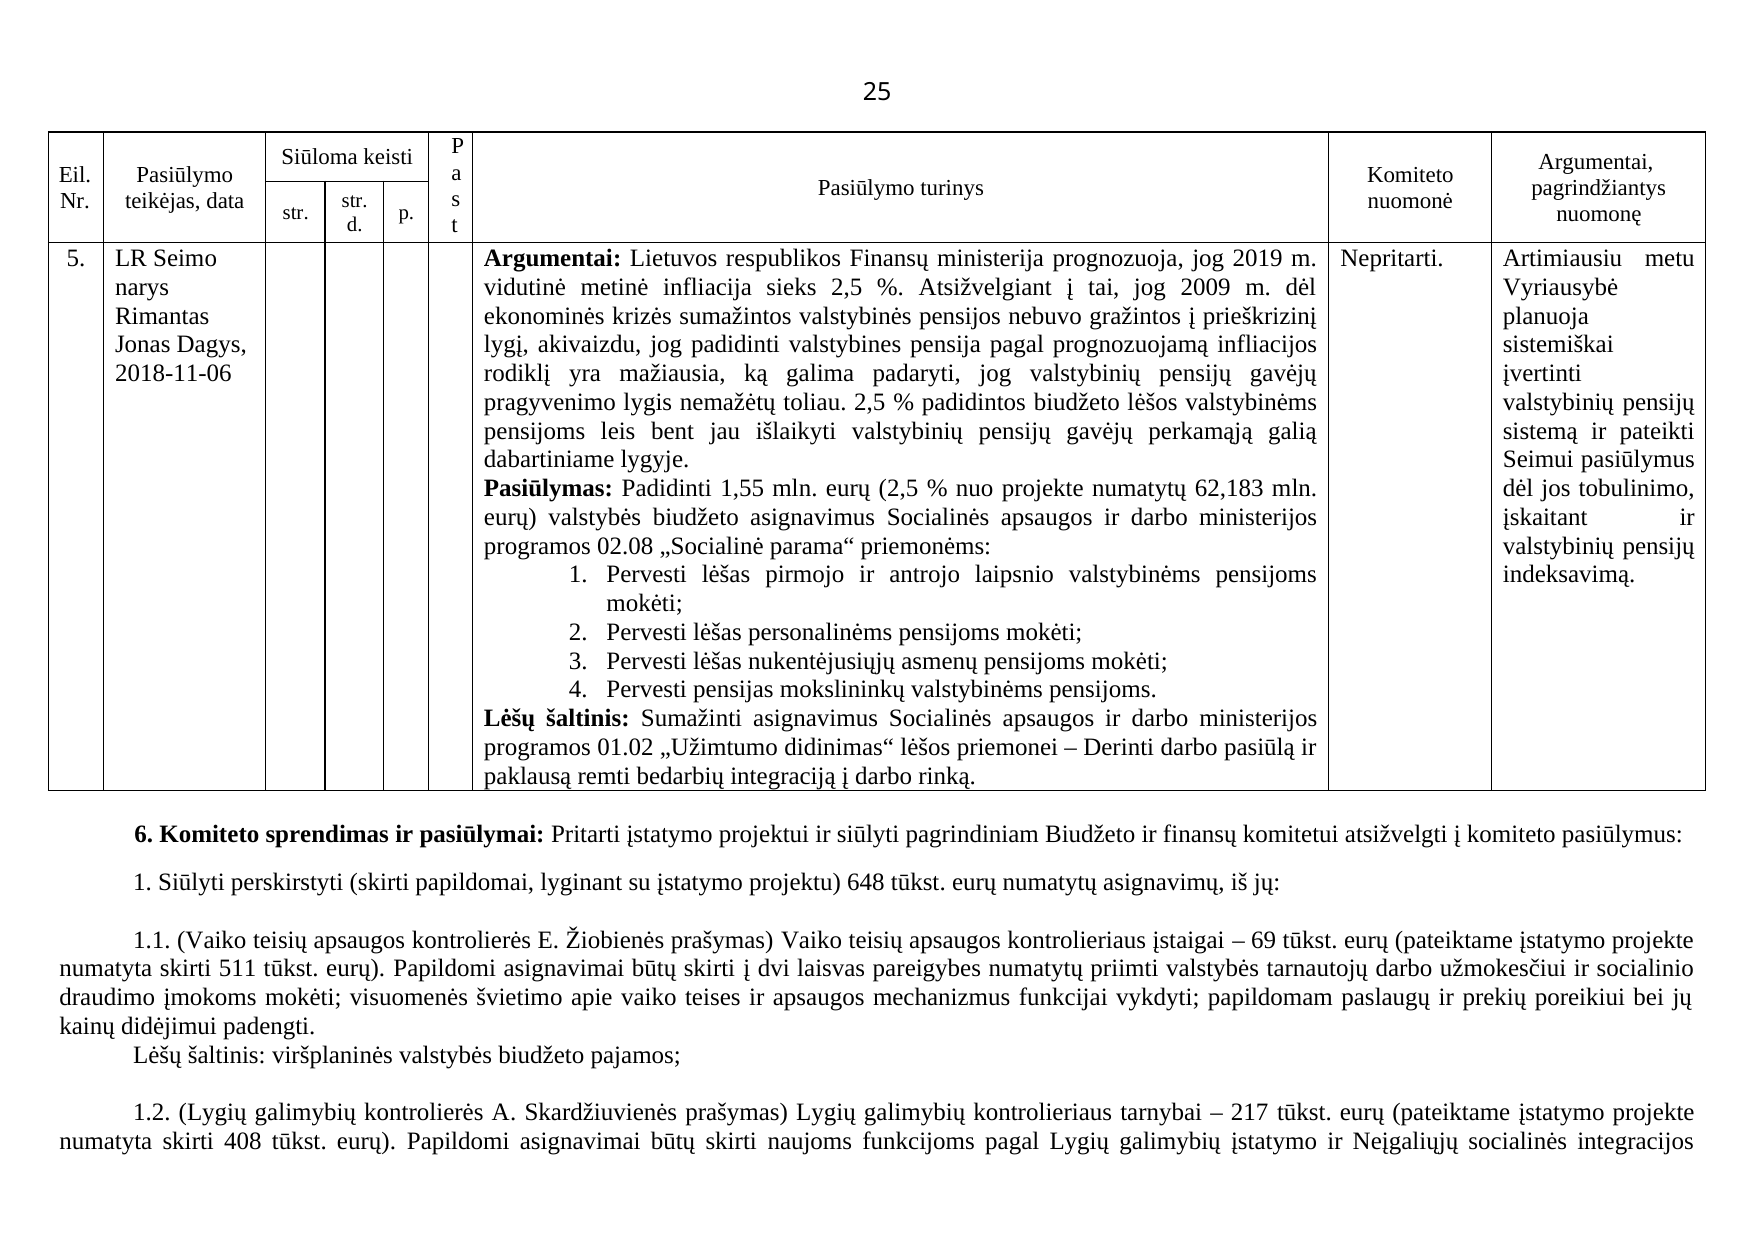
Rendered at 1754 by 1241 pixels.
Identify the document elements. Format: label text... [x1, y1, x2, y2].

table_header Siūloma keisti [266, 133, 428, 181]
table_header Eil. Nr. [49, 133, 103, 242]
table_cell [326, 243, 383, 789]
table_cell p. [384, 182, 428, 242]
text 1. Siūlyti perskirstyti (skirti papildomai, lyginant su įstatymo projektu) 648 tūkst. eurų numatytų asignavimų, iš jų: [59, 867, 1695, 896]
table_cell str. d. [326, 182, 383, 242]
table_cell [266, 243, 324, 789]
table_header Pasiūlymo teikėjas, data [104, 133, 265, 242]
table_cell LR Seimo narys Rimantas Jonas Dagys, 2018-11-06 [104, 243, 265, 789]
table_cell [384, 243, 428, 789]
table_header Pastabos [429, 133, 472, 242]
table_cell Nepritarti. [1329, 243, 1491, 789]
table_cell Argumentai: Lietuvos respublikos Finansų ministerija prognozuoja, jog 2019 m. vidutinė metinė infliacija sieks 2,5 %. Atsižvelgiant į tai, jog 2009 m. dėl ekonominės krizės sumažintos valstybinės pensijos nebuvo gražintos į prieškrizinį lygį, akivaizdu, jog padidinti valstybines pensija pagal prognozuojamą infliacijos rodiklį yra mažiausia, ką galima padaryti, jog valstybinių pensijų gavėjų pragyvenimo lygis nemažėtų toliau. 2,5 % padidintos biudžeto lėšos valstybinėms pensijoms leis bent jau išlaikyti valstybinių pensijų gavėjų perkamąją galią dabartiniame lygyje. Pasiūlymas: Padidinti 1,55 mln. eurų (2,5 % nuo projekte numatytų 62,183 mln. eurų) valstybės biudžeto asignavimus Socialinės apsaugos ir darbo ministerijos programos 02.08 „Socialinė parama“ priemonėms: Pervesti lėšas pirmojo ir antrojo laipsnio valstybinėms pensijoms mokėti; Pervesti lėšas personalinėms pensijoms mokėti; Pervesti lėšas nukentėjusiųjų asmenų pensijoms mokėti; Pervesti pensijas mokslininkų valstybinėms pensijoms. Lėšų šaltinis: Sumažinti asignavimus Socialinės apsaugos ir darbo ministerijos programos 01.02 „Užimtumo didinimas“ lėšos priemonei – Derinti darbo pasiūlą ir paklausą remti bedarbių integraciją į darbo rinką. [473, 243, 1328, 789]
table_cell str. [266, 182, 324, 242]
table_cell Artimiausiu metu Vyriausybė planuoja sistemiškai įvertinti valstybinių pensijų sistemą ir pateikti Seimui pasiūlymus dėl jos tobulinimo, įskaitant ir valstybinių pensijų indeksavimą. [1492, 243, 1705, 789]
text Lėšų šaltinis: viršplaninės valstybės biudžeto pajamos; [59, 1040, 1695, 1068]
text 1.1. (Vaiko teisių apsaugos kontrolierės E. Žiobienės prašymas) Vaiko teisių apsaugos kontrolieriaus įstaigai – 69 tūkst. eurų (pateiktame įstatymo projekte numatyta skirti 511 tūkst. eurų). Papildomi asignavimai būtų skirti į dvi laisvas pareigybes numatytų priimti valstybės tarnautojų darbo užmokesčiui ir socialinio draudimo įmokoms mokėti; visuomenės švietimo apie vaiko teises ir apsaugos mechanizmus funkcijai vykdyti; papildomam paslaugų ir prekių poreikiui bei jų kainų didėjimui padengti. [59, 925, 1695, 1040]
text 1.2. (Lygių galimybių kontrolierės A. Skardžiuvienės prašymas) Lygių galimybių kontrolieriaus tarnybai – 217 tūkst. eurų (pateiktame įstatymo projekte numatyta skirti 408 tūkst. eurų). Papildomi asignavimai būtų skirti naujoms funkcijoms pagal Lygių galimybių įstatymo ir Neįgaliųjų socialinės integracijos [59, 1097, 1695, 1155]
table_header Argumentai, pagrindžiantys nuomonę [1492, 133, 1705, 242]
text 6. Komiteto sprendimas ir pasiūlymai: Pritarti įstatymo projektui ir siūlyti pagrindiniam Biudžeto ir finansų komitetui atsižvelgti į komiteto pasiūlymus: [59, 819, 1695, 848]
table_header Pasiūlymo turinys [473, 133, 1328, 242]
table_header Komiteto nuomonė [1329, 133, 1491, 242]
table_cell 5. [49, 243, 103, 789]
table_cell [429, 243, 472, 789]
